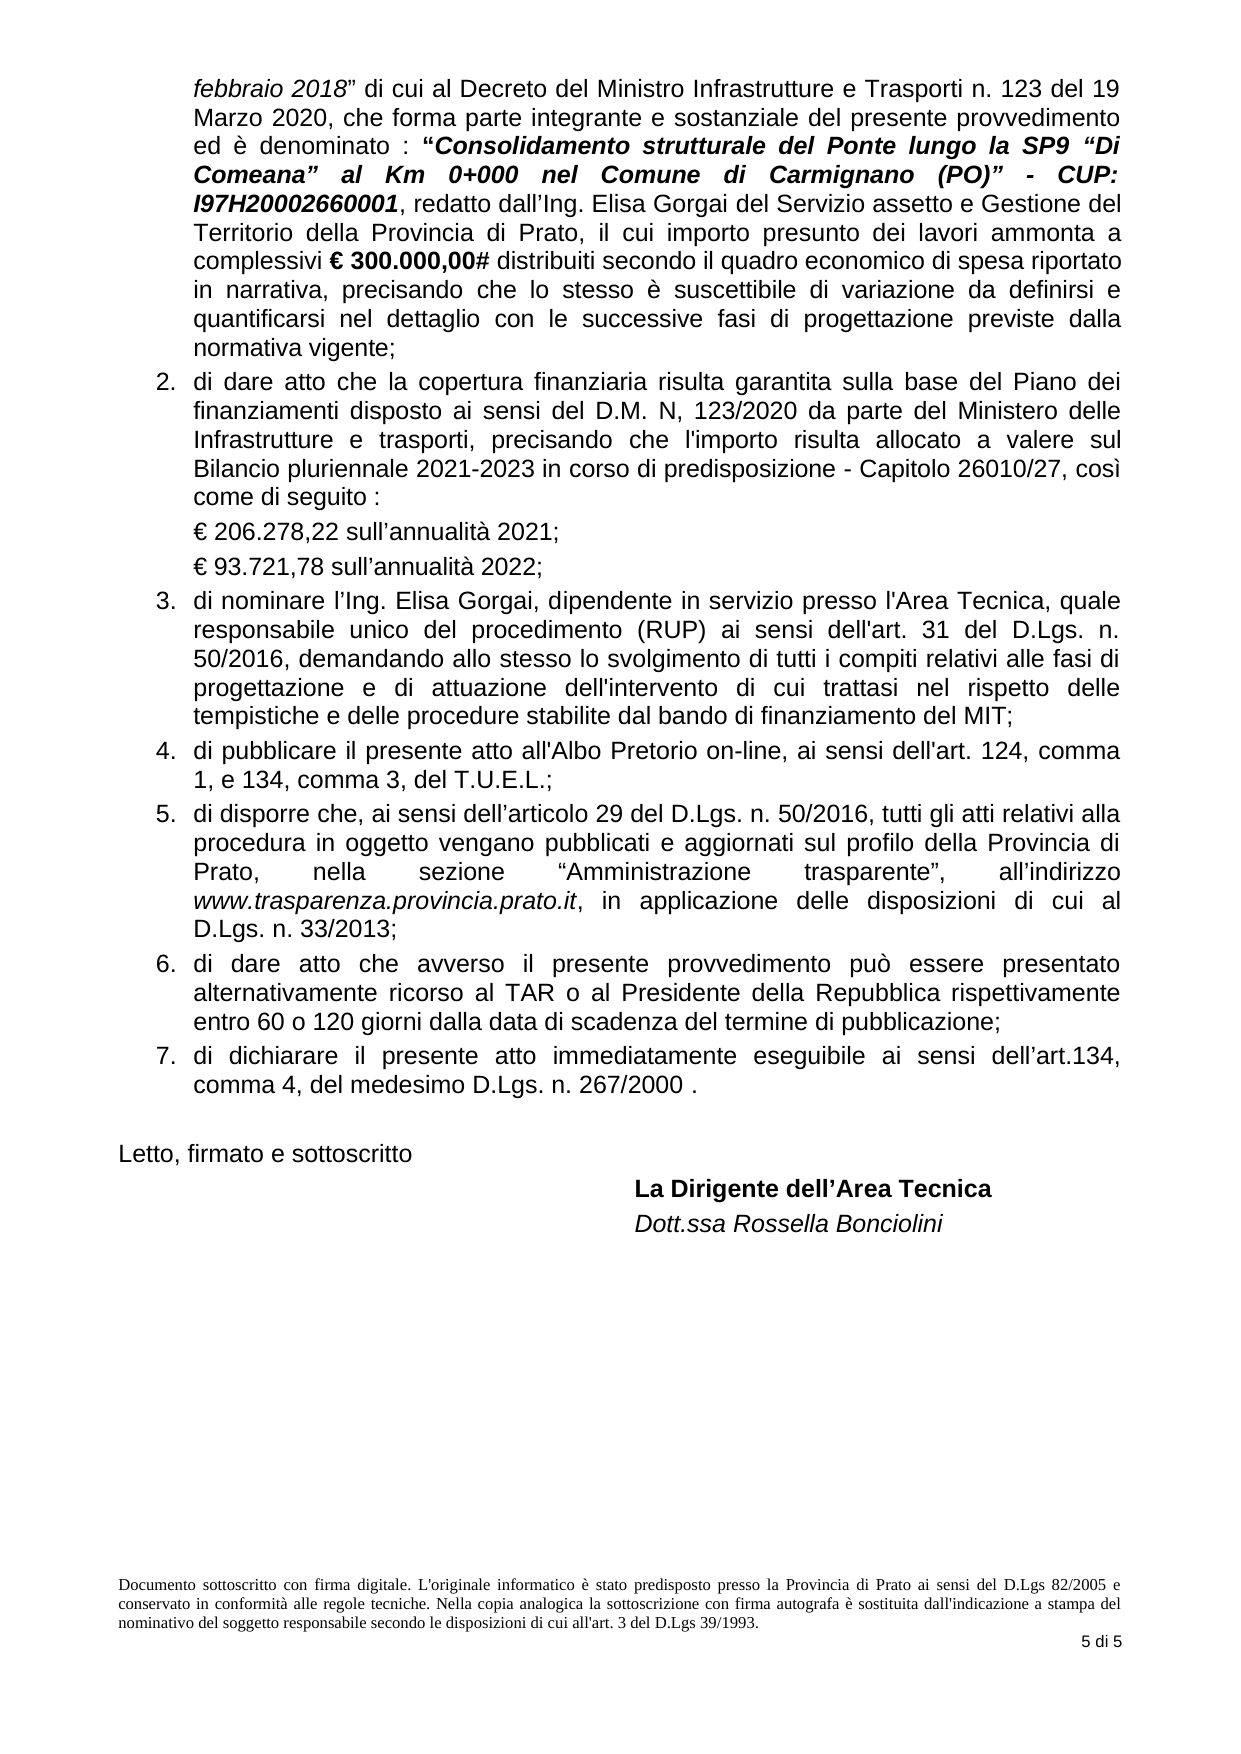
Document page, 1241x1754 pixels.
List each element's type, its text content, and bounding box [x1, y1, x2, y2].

text Letto, firmato e sottoscritto [118, 1139, 1122, 1168]
list di pubblicare il presente atto all'Albo Pretorio on-line, ai sensi dell'art. 124, comma 1, e 134, comma 3, del T.U.E.L.; [156, 736, 1122, 793]
list di dare atto che avverso il presente provvedimento può essere presentato alternativamente ricorso al TAR o al Presidente della Repubblica rispettivamente entro 60 o 120 giorni dalla data di scadenza del termine di pubblicazione; [156, 949, 1122, 1035]
list di nominare l’Ing. Elisa Gorgai, dipendente in servizio presso l'Area Tecnica, quale responsabile unico del procedimento (RUP) ai sensi dell'art. 31 del D.Lgs. n. 50/2016, demandando allo stesso lo svolgimento di tutti i compiti relativi alle fasi di progettazione e di attuazione dell'intervento di cui trattasi nel rispetto delle tempistiche e delle procedure stabilite dal bando di finanziamento del MIT; [156, 586, 1122, 730]
text Dott.ssa Rossella Bonciolini [121, 1209, 1122, 1238]
list di dare atto che la copertura finanziaria risulta garantita sulla base del Piano dei finanziamenti disposto ai sensi del D.M. N, 123/2020 da parte del Ministero delle Infrastrutture e trasporti, precisando che l'importo risulta allocato a valere sul Bilancio pluriennale 2021-2023 in corso di predisposizione - Capitolo 26010/27, così come di seguito : [156, 367, 1122, 511]
list € 206.278,22 sull’annualità 2021; [193, 517, 1122, 546]
list € 93.721,78 sull’annualità 2022; [156, 552, 1122, 580]
list di disporre che, ai sensi dell’articolo 29 del D.Lgs. n. 50/2016, tutti gli atti relativi alla procedura in oggetto vengano pubblicati e aggiornati sul profilo della Provincia di Prato, nella sezione “Amministrazione trasparente”, all’indirizzo www.trasparenza.provincia.prato.it, in applicazione delle disposizioni di cui al D.Lgs. n. 33/2013; [156, 799, 1122, 943]
list di dichiarare il presente atto immediatamente eseguibile ai sensi dell’art.134, comma 4, del medesimo D.Lgs. n. 267/2000 . [156, 1041, 1122, 1099]
list febbraio 2018” di cui al Decreto del Ministro Infrastrutture e Trasporti n. 123 del 19 Marzo 2020, che forma parte integrante e sostanziale del presente provvedimento ed è denominato : “Consolidamento strutturale del Ponte lungo la SP9 “Di Comeana” al Km 0+000 nel Comune di Carmignano (PO)” - CUP: I97H20002660001, redatto dall’Ing. Elisa Gorgai del Servizio assetto e Gestione del Territorio della Provincia di Prato, il cui importo presunto dei lavori ammonta a complessivi € 300.000,00# distribuiti secondo il quadro economico di spesa riportato in narrativa, precisando che lo stesso è suscettibile di variazione da definirsi e quantificarsi nel dettaglio con le successive fasi di progettazione previste dalla normativa vigente; [156, 74, 1122, 361]
text La Dirigente dell’Area Tecnica [118, 1174, 1122, 1203]
